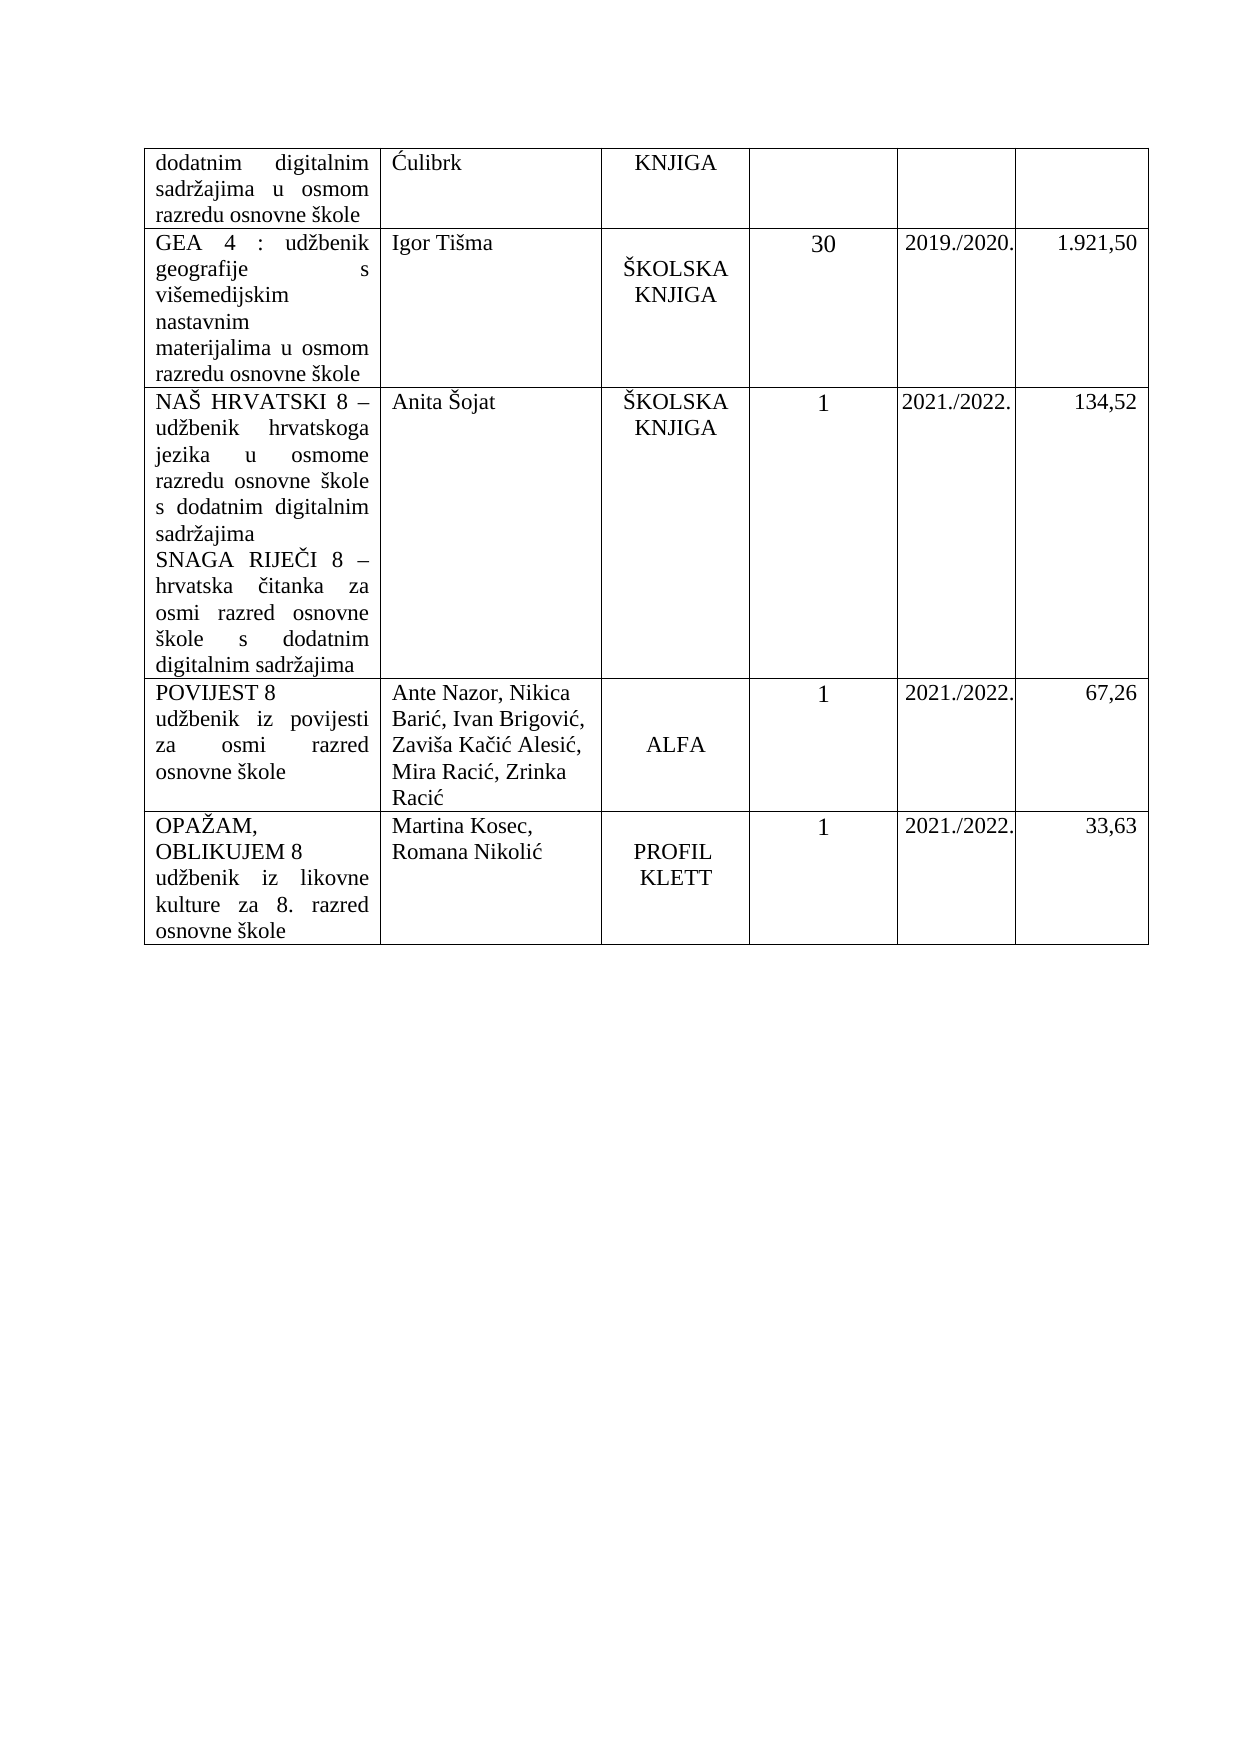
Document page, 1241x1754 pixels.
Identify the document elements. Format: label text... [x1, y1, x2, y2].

table_cell 134,52 [1016, 388, 1148, 678]
table_cell Martina Kosec, Romana Nikolić [381, 812, 601, 943]
table_cell 2019./2020. [898, 229, 1015, 387]
table_cell 67,26 [1016, 679, 1148, 811]
table_cell dodatnim digitalnim sadržajima u osmom razredu osnovne škole [145, 149, 380, 228]
table_cell ALFA [602, 679, 749, 811]
table_cell Ćulibrk [381, 149, 601, 228]
table_cell 1 [750, 388, 897, 678]
table_cell Igor Tišma [381, 229, 601, 387]
table_cell 30 [750, 229, 897, 387]
table_cell 2021./2022. [898, 679, 1015, 811]
table_cell ŠKOLSKA KNJIGA [602, 388, 749, 678]
table_cell POVIJEST 8 udžbenik iz povijesti za osmi razred osnovne škole [145, 679, 380, 811]
table_cell 1 [750, 812, 897, 943]
table_cell 2021./2022. [898, 388, 1015, 678]
table_cell Anita Šojat [381, 388, 601, 678]
table_cell 1.921,50 [1016, 229, 1148, 387]
table_cell NAŠ HRVATSKI 8 – udžbenik hrvatskoga jezika u osmome razredu osnovne škole s dodatnim digitalnim sadržajima SNAGA RIJEČI 8 – hrvatska čitanka za osmi razred osnovne škole s dodatnim digitalnim sadržajima [145, 388, 380, 678]
table_cell 1 [750, 679, 897, 811]
table_cell [898, 149, 1015, 228]
table_cell OPAŽAM, OBLIKUJEM 8 udžbenik iz likovne kulture za 8. razred osnovne škole [145, 812, 380, 943]
table_cell PROFIL KLETT [602, 812, 749, 943]
table_cell 2021./2022. [898, 812, 1015, 943]
table_cell KNJIGA [602, 149, 749, 228]
table_cell 33,63 [1016, 812, 1148, 943]
table_cell [1016, 149, 1148, 228]
table_cell [750, 149, 897, 228]
table_cell Ante Nazor, Nikica Barić, Ivan Brigović, Zaviša Kačić Alesić, Mira Racić, Zrinka Racić [381, 679, 601, 811]
table_cell ŠKOLSKA KNJIGA [602, 229, 749, 387]
table_cell GEA 4 : udžbenik geografije s višemedijskim nastavnim materijalima u osmom razredu osnovne škole [145, 229, 380, 387]
